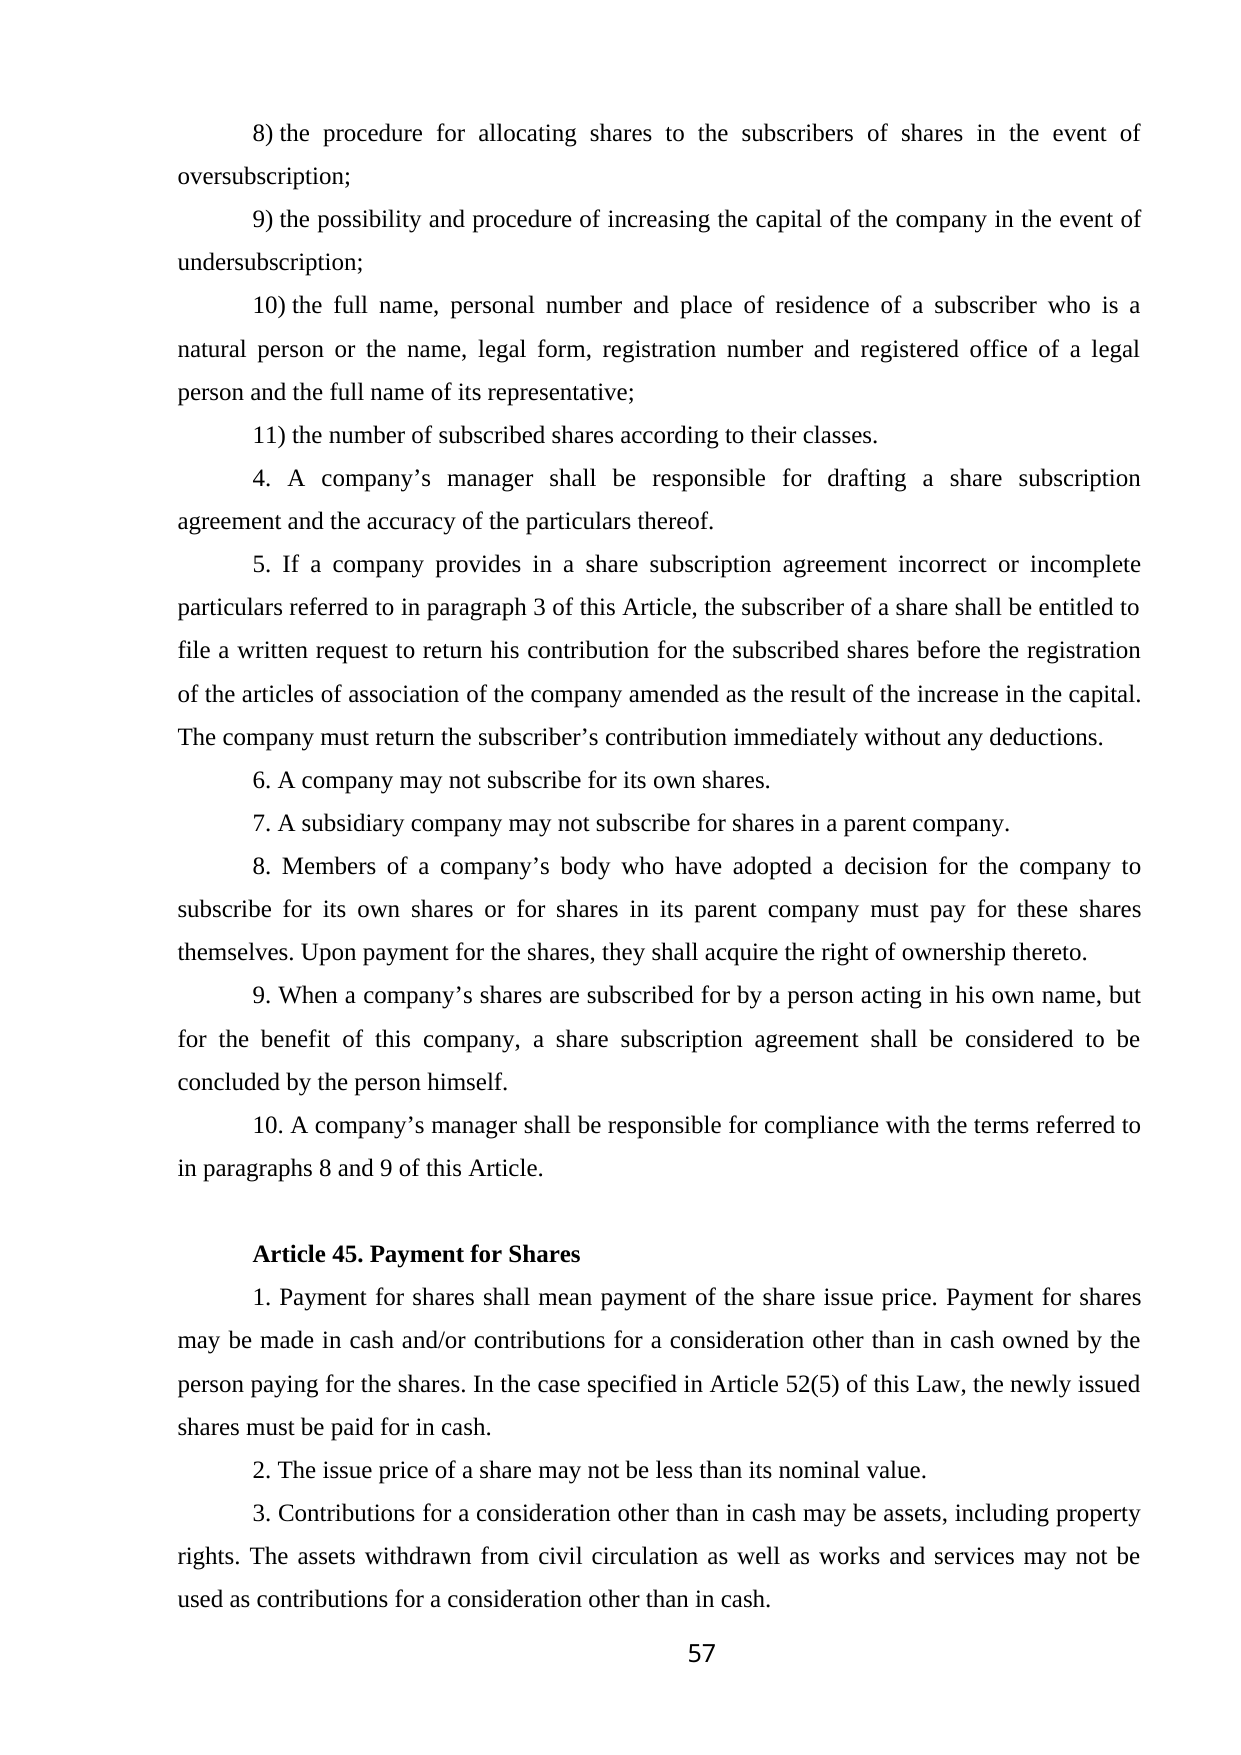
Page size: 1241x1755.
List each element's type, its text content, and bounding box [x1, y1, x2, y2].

text 9. When a company’s shares are subscribed for by a person acting in his own name, but for the benefit of this company, a share subscription agreement shall be considered to be concluded by the person himself. [177, 981, 1142, 1096]
text 3. Contributions for a consideration other than in cash may be assets, including property rights. The assets withdrawn from civil circulation as well as works and services may not be used as contributions for a consideration other than in cash. [177, 1498, 1142, 1613]
text 8) the procedure for allocating shares to the subscribers of shares in the event of oversubscription; [177, 118, 1142, 190]
text 2. The issue price of a share may not be less than its nominal value. [177, 1455, 1142, 1484]
text 10. A company’s manager shall be responsible for compliance with the terms referred to in paragraphs 8 and 9 of this Article. [177, 1110, 1142, 1182]
text 4. A company’s manager shall be responsible for drafting a share subscription agreement and the accuracy of the particulars thereof. [177, 463, 1142, 535]
text Article 45. Payment for Shares [177, 1239, 1142, 1268]
text 8. Members of a company’s body who have adopted a decision for the company to subscribe for its own shares or for shares in its parent company must pay for these shares themselves. Upon payment for the shares, they shall acquire the right of ownership thereto. [177, 851, 1142, 966]
text 7. A subsidiary company may not subscribe for shares in a parent company. [177, 808, 1142, 837]
text 6. A company may not subscribe for its own shares. [177, 765, 1142, 794]
text 5. If a company provides in a share subscription agreement incorrect or incomplete particulars referred to in paragraph 3 of this Article, the subscriber of a share shall be entitled to file a written request to return his contribution for the subscribed shares before the registration of the articles of association of the company amended as the result of the increase in the capital. The company must return the subscriber’s contribution immediately without any deductions. [177, 549, 1142, 751]
text 9) the possibility and procedure of increasing the capital of the company in the event of undersubscription; [177, 204, 1142, 276]
text 1. Payment for shares shall mean payment of the share issue price. Payment for shares may be made in cash and/or contributions for a consideration other than in cash owned by the person paying for the shares. In the case specified in Article 52(5) of this Law, the newly issued shares must be paid for in cash. [177, 1282, 1142, 1441]
text 11) the number of subscribed shares according to their classes. [177, 420, 1142, 449]
text 10) the full name, personal number and place of residence of a subscriber who is a natural person or the name, legal form, registration number and registered office of a legal person and the full name of its representative; [177, 291, 1142, 406]
